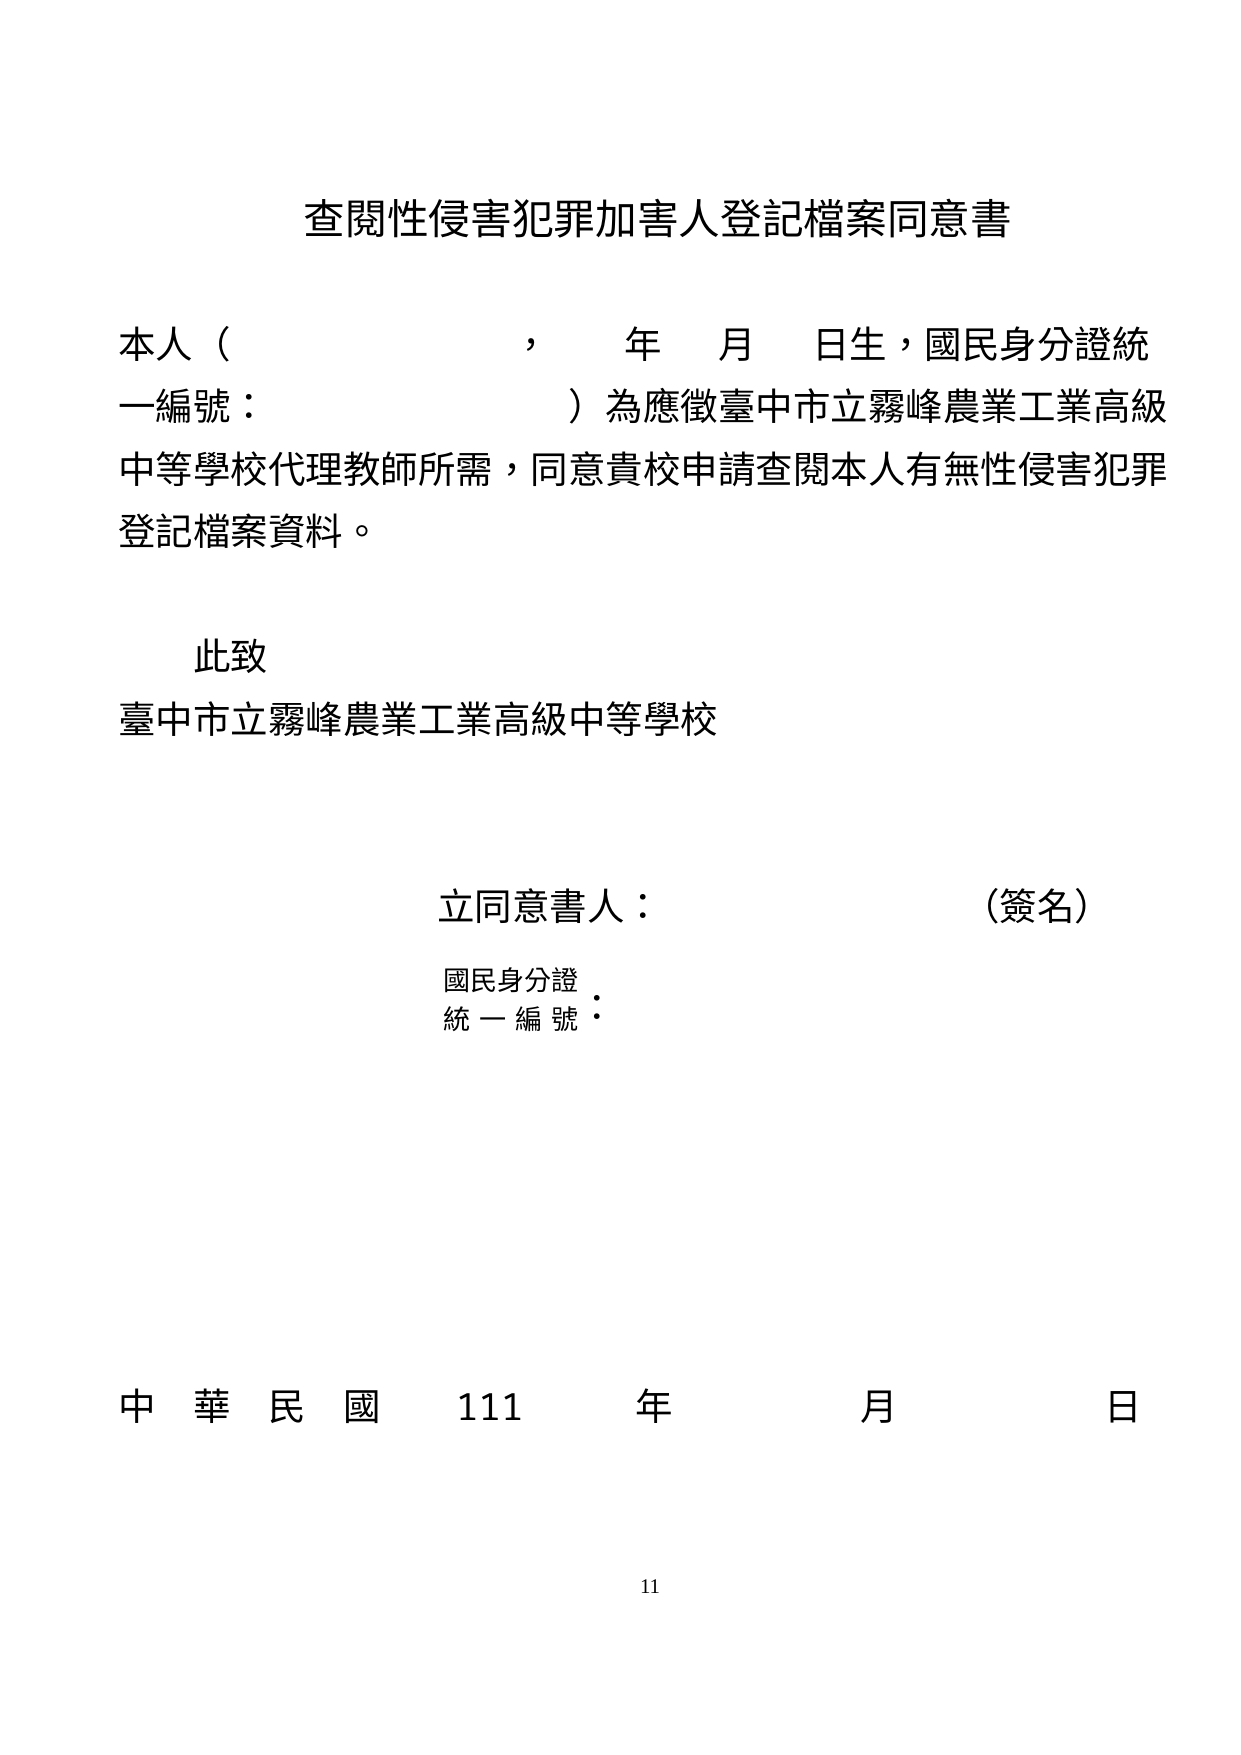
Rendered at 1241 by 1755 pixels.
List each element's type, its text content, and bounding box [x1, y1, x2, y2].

text 國民身分證統一編號： [118, 925, 1181, 1050]
text 立同意書人： （簽名） [118, 862, 1181, 925]
text 臺中市立霧峰農業工業高級中等學校 [118, 675, 1181, 737]
text 此致 [118, 612, 1181, 675]
text 本人（ ， 年 月 日生，國民身分證統一編號： ）為應徵臺中市立霧峰農業工業高級中等學校代理教師所需，同意貴校申請查閱本人有無性侵害犯罪登記檔案資料。 [118, 300, 1181, 550]
text 查閱性侵害犯罪加害人登記檔案同意書 [118, 175, 1197, 237]
text 中 華 民 國 111 年 月 日 [118, 1362, 1181, 1425]
